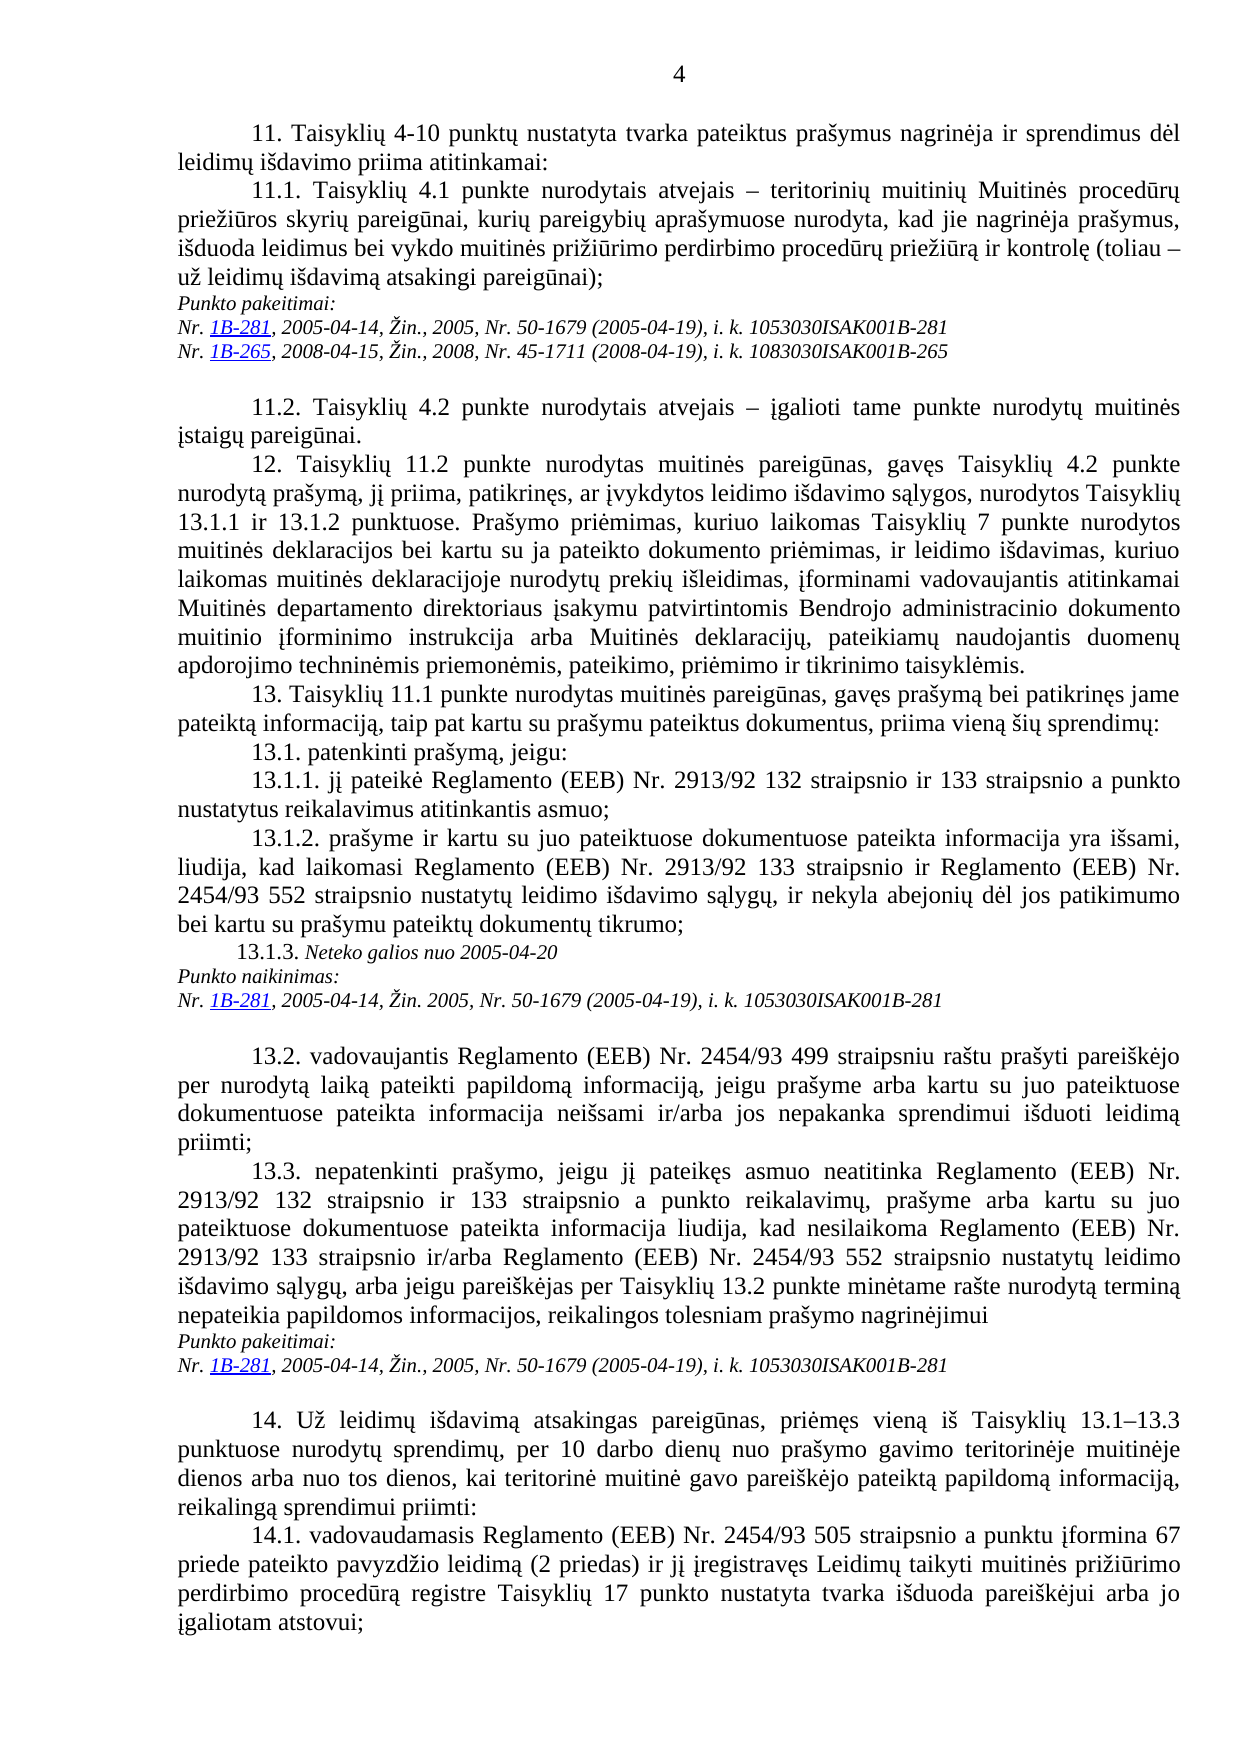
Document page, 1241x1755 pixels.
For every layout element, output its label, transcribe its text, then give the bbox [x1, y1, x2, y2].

text Punkto pakeitimai: [177, 291, 1181, 315]
text Nr. 1B-265, 2008-04-15, Žin., 2008, Nr. 45-1711 (2008-04-19), i. k. 1083030ISAK001B-265 [177, 339, 1181, 363]
text 13.3. nepatenkinti prašymo, jeigu jį pateikęs asmuo neatitinka Reglamento (EEB) Nr. 2913/92 132 straipsnio ir 133 straipsnio a punkto reikalavimų, prašyme arba kartu su juo pateiktuose dokumentuose pateikta informacija liudija, kad nesilaikoma Reglamento (EEB) Nr. 2913/92 133 straipsnio ir/arba Reglamento (EEB) Nr. 2454/93 552 straipsnio nustatytų leidimo išdavimo sąlygų, arba jeigu pareiškėjas per Taisyklių 13.2 punkte minėtame rašte nurodytą terminą nepateikia papildomos informacijos, reikalingos tolesniam prašymo nagrinėjimui [177, 1156, 1181, 1328]
text 13.1.3. Neteko galios nuo 2005-04-20 [177, 938, 1181, 964]
text 12. Taisyklių 11.2 punkte nurodytas muitinės pareigūnas, gavęs Taisyklių 4.2 punkte nurodytą prašymą, jį priima, patikrinęs, ar įvykdytos leidimo išdavimo sąlygos, nurodytos Taisyklių 13.1.1 ir 13.1.2 punktuose. Prašymo priėmimas, kuriuo laikomas Taisyklių 7 punkte nurodytos muitinės deklaracijos bei kartu su ja pateikto dokumento priėmimas, ir leidimo išdavimas, kuriuo laikomas muitinės deklaracijoje nurodytų prekių išleidimas, įforminami vadovaujantis atitinkamai Muitinės departamento direktoriaus įsakymu patvirtintomis Bendrojo administracinio dokumento muitinio įforminimo instrukcija arba Muitinės deklaracijų, pateikiamų naudojantis duomenų apdorojimo techninėmis priemonėmis, pateikimo, priėmimo ir tikrinimo taisyklėmis. [177, 449, 1181, 679]
text Nr. 1B-281, 2005-04-14, Žin., 2005, Nr. 50-1679 (2005-04-19), i. k. 1053030ISAK001B-281 [177, 315, 1181, 339]
text 11. Taisyklių 4-10 punktų nustatyta tvarka pateiktus prašymus nagrinėja ir sprendimus dėl leidimų išdavimo priima atitinkamai: [177, 118, 1181, 176]
text 11.1. Taisyklių 4.1 punkte nurodytais atvejais – teritorinių muitinių Muitinės procedūrų priežiūros skyrių pareigūnai, kurių pareigybių aprašymuose nurodyta, kad jie nagrinėja prašymus, išduoda leidimus bei vykdo muitinės prižiūrimo perdirbimo procedūrų priežiūrą ir kontrolę (toliau – už leidimų išdavimą atsakingi pareigūnai); [177, 176, 1181, 291]
text 11.2. Taisyklių 4.2 punkte nurodytais atvejais – įgalioti tame punkte nurodytų muitinės įstaigų pareigūnai. [177, 392, 1181, 449]
text Punkto pakeitimai: [177, 1328, 1181, 1353]
text 13.2. vadovaujantis Reglamento (EEB) Nr. 2454/93 499 straipsniu raštu prašyti pareiškėjo per nurodytą laiką pateikti papildomą informaciją, jeigu prašyme arba kartu su juo pateiktuose dokumentuose pateikta informacija neišsami ir/arba jos nepakanka sprendimui išduoti leidimą priimti; [177, 1041, 1181, 1156]
text Nr. 1B-281, 2005-04-14, Žin. 2005, Nr. 50-1679 (2005-04-19), i. k. 1053030ISAK001B-281 [177, 988, 1181, 1012]
text 13.1.1. jį pateikė Reglamento (EEB) Nr. 2913/92 132 straipsnio ir 133 straipsnio a punkto nustatytus reikalavimus atitinkantis asmuo; [177, 765, 1181, 823]
text 13.1.2. prašyme ir kartu su juo pateiktuose dokumentuose pateikta informacija yra išsami, liudija, kad laikomasi Reglamento (EEB) Nr. 2913/92 133 straipsnio ir Reglamento (EEB) Nr. 2454/93 552 straipsnio nustatytų leidimo išdavimo sąlygų, ir nekyla abejonių dėl jos patikimumo bei kartu su prašymu pateiktų dokumentų tikrumo; [177, 823, 1181, 938]
text 13.1. patenkinti prašymą, jeigu: [177, 737, 1181, 765]
text 13. Taisyklių 11.1 punkte nurodytas muitinės pareigūnas, gavęs prašymą bei patikrinęs jame pateiktą informaciją, taip pat kartu su prašymu pateiktus dokumentus, priima vieną šių sprendimų: [177, 679, 1181, 737]
text 14.1. vadovaudamasis Reglamento (EEB) Nr. 2454/93 505 straipsnio a punktu įformina 67 priede pateikto pavyzdžio leidimą (2 priedas) ir jį įregistravęs Leidimų taikyti muitinės prižiūrimo perdirbimo procedūrą registre Taisyklių 17 punkto nustatyta tvarka išduoda pareiškėjui arba jo įgaliotam atstovui; [177, 1520, 1181, 1635]
text Nr. 1B-281, 2005-04-14, Žin., 2005, Nr. 50-1679 (2005-04-19), i. k. 1053030ISAK001B-281 [177, 1353, 1181, 1377]
text Punkto naikinimas: [177, 964, 1181, 988]
text 14. Už leidimų išdavimą atsakingas pareigūnas, priėmęs vieną iš Taisyklių 13.1–13.3 punktuose nurodytų sprendimų, per 10 darbo dienų nuo prašymo gavimo teritorinėje muitinėje dienos arba nuo tos dienos, kai teritorinė muitinė gavo pareiškėjo pateiktą papildomą informaciją, reikalingą sprendimui priimti: [177, 1405, 1181, 1520]
